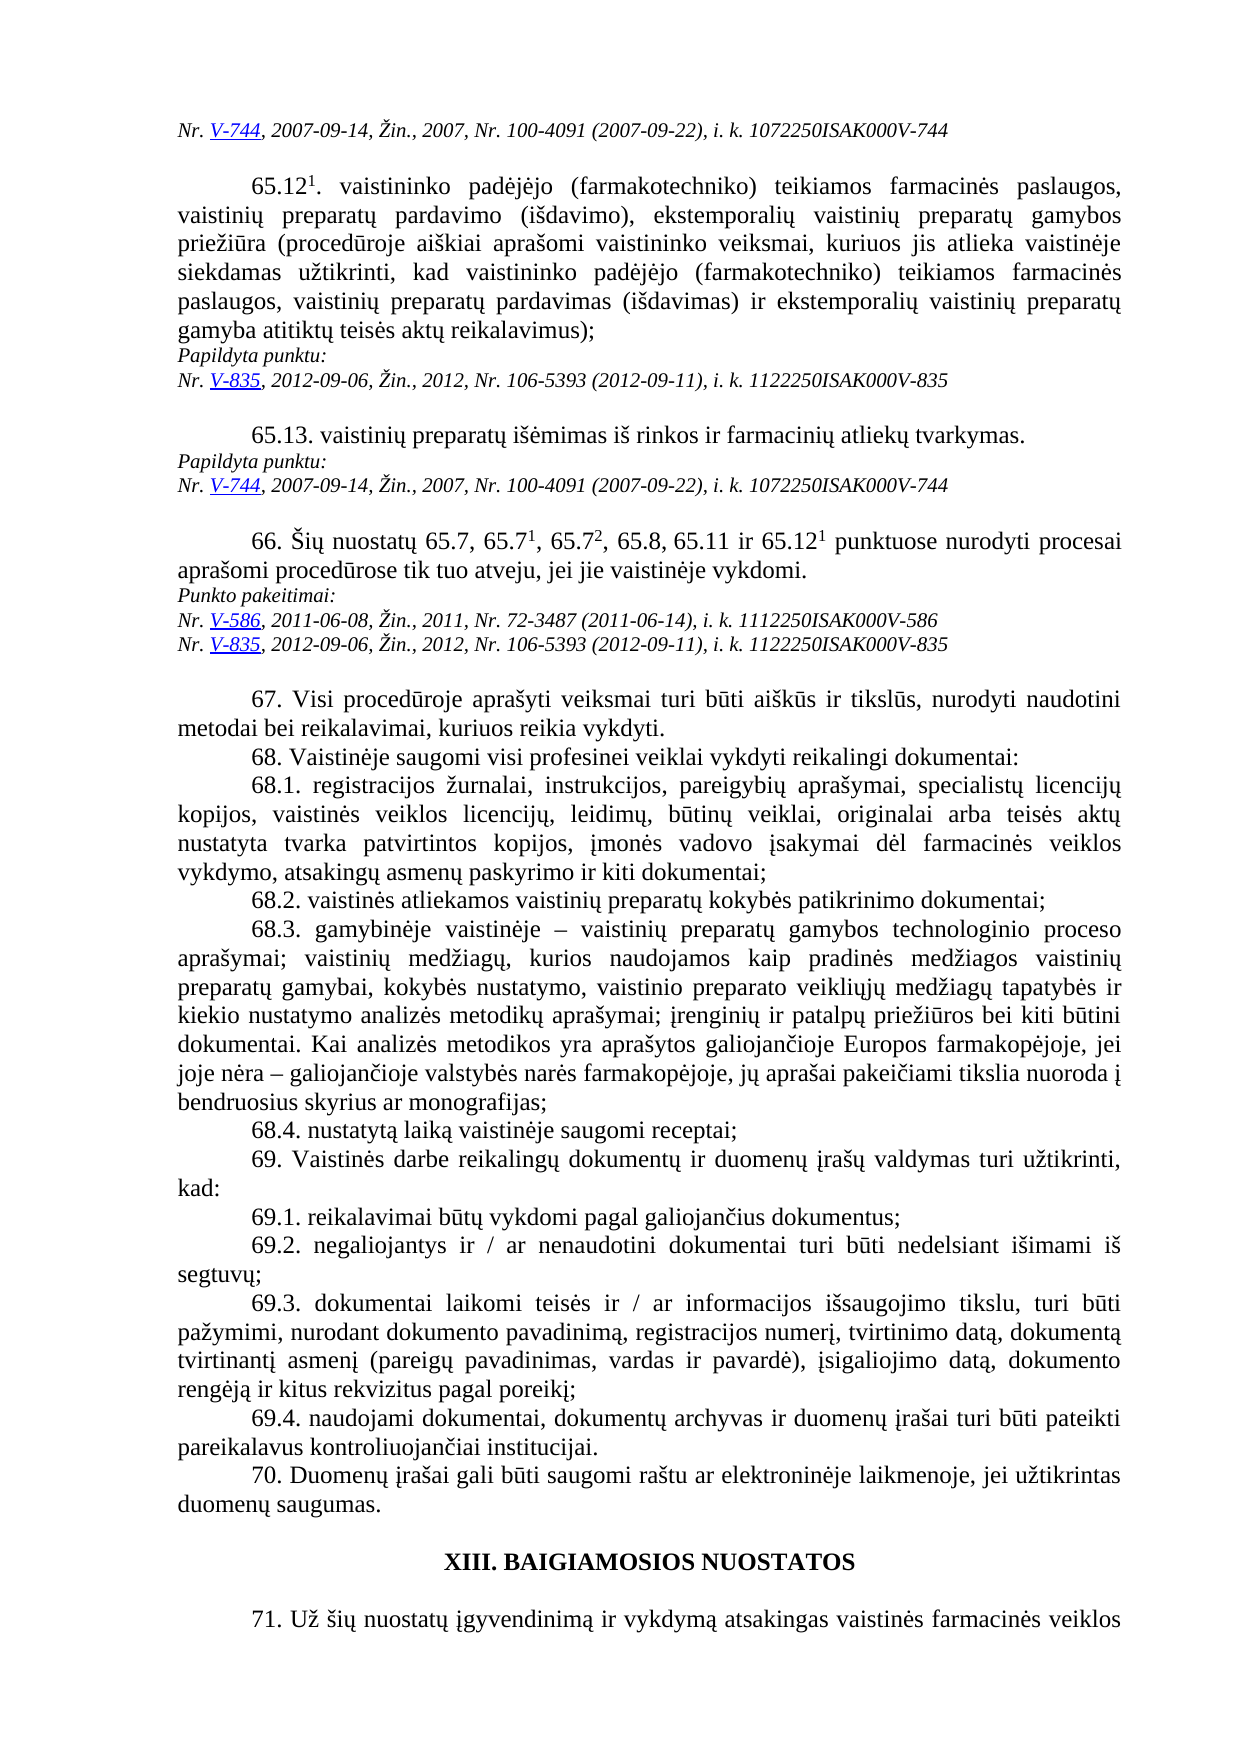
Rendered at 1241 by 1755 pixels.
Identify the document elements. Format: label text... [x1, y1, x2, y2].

text 65.121. vaistininko padėjėjo (farmakotechniko) teikiamos farmacinės paslaugos, vaistinių preparatų pardavimo (išdavimo), ekstemporalių vaistinių preparatų gamybos priežiūra (procedūroje aiškiai aprašomi vaistininko veiksmai, kuriuos jis atlieka vaistinėje siekdamas užtikrinti, kad vaistininko padėjėjo (farmakotechniko) teikiamos farmacinės paslaugos, vaistinių preparatų pardavimas (išdavimas) ir ekstemporalių vaistinių preparatų gamyba atitiktų teisės aktų reikalavimus); [177, 171, 1122, 343]
text Nr. V-744, 2007-09-14, Žin., 2007, Nr. 100-4091 (2007-09-22), i. k. 1072250ISAK000V-744 [177, 473, 1122, 497]
text 71. Už šių nuostatų įgyvendinimą ir vykdymą atsakingas vaistinės farmacinės veiklos [177, 1604, 1122, 1633]
text XIII. BAIGIAMOSIOS NUOSTATOS [177, 1547, 1122, 1576]
text 68.2. vaistinės atliekamos vaistinių preparatų kokybės patikrinimo dokumentai; [177, 886, 1122, 914]
text 69. Vaistinės darbe reikalingų dokumentų ir duomenų įrašų valdymas turi užtikrinti, kad: [177, 1144, 1122, 1202]
text 67. Visi procedūroje aprašyti veiksmai turi būti aiškūs ir tikslūs, nurodyti naudotini metodai bei reikalavimai, kuriuos reikia vykdyti. [177, 684, 1122, 742]
text 69.2. negaliojantys ir / ar nenaudotini dokumentai turi būti nedelsiant išimami iš segtuvų; [177, 1231, 1122, 1288]
text Papildyta punktu: [177, 343, 1122, 367]
text 65.13. vaistinių preparatų išėmimas iš rinkos ir farmacinių atliekų tvarkymas. [177, 420, 1122, 449]
text 66. Šių nuostatų 65.7, 65.71, 65.72, 65.8, 65.11 ir 65.121 punktuose nurodyti procesai aprašomi procedūrose tik tuo atveju, jei jie vaistinėje vykdomi. [177, 526, 1122, 583]
text Papildyta punktu: [177, 449, 1122, 473]
text Nr. V-586, 2011-06-08, Žin., 2011, Nr. 72-3487 (2011-06-14), i. k. 1112250ISAK000V-586 [177, 607, 1122, 632]
text 69.4. naudojami dokumentai, dokumentų archyvas ir duomenų įrašai turi būti pateikti pareikalavus kontroliuojančiai institucijai. [177, 1403, 1122, 1461]
text Nr. V-835, 2012-09-06, Žin., 2012, Nr. 106-5393 (2012-09-11), i. k. 1122250ISAK000V-835 [177, 632, 1122, 656]
text 68.3. gamybinėje vaistinėje – vaistinių preparatų gamybos technologinio proceso aprašymai; vaistinių medžiagų, kurios naudojamos kaip pradinės medžiagos vaistinių preparatų gamybai, kokybės nustatymo, vaistinio preparato veikliųjų medžiagų tapatybės ir kiekio nustatymo analizės metodikų aprašymai; įrenginių ir patalpų priežiūros bei kiti būtini dokumentai. Kai analizės metodikos yra aprašytos galiojančioje Europos farmakopėjoje, jei joje nėra – galiojančioje valstybės narės farmakopėjoje, jų aprašai pakeičiami tikslia nuoroda į bendruosius skyrius ar monografijas; [177, 914, 1122, 1116]
text 68.1. registracijos žurnalai, instrukcijos, pareigybių aprašymai, specialistų licencijų kopijos, vaistinės veiklos licencijų, leidimų, būtinų veiklai, originalai arba teisės aktų nustatyta tvarka patvirtintos kopijos, įmonės vadovo įsakymai dėl farmacinės veiklos vykdymo, atsakingų asmenų paskyrimo ir kiti dokumentai; [177, 771, 1122, 886]
text 69.3. dokumentai laikomi teisės ir / ar informacijos išsaugojimo tikslu, turi būti pažymimi, nurodant dokumento pavadinimą, registracijos numerį, tvirtinimo datą, dokumentą tvirtinantį asmenį (pareigų pavadinimas, vardas ir pavardė), įsigaliojimo datą, dokumento rengėją ir kitus rekvizitus pagal poreikį; [177, 1288, 1122, 1403]
text 68. Vaistinėje saugomi visi profesinei veiklai vykdyti reikalingi dokumentai: [177, 742, 1122, 771]
text 68.4. nustatytą laiką vaistinėje saugomi receptai; [177, 1116, 1122, 1144]
text Nr. V-744, 2007-09-14, Žin., 2007, Nr. 100-4091 (2007-09-22), i. k. 1072250ISAK000V-744 [177, 118, 1122, 142]
text Punkto pakeitimai: [177, 583, 1122, 607]
text Nr. V-835, 2012-09-06, Žin., 2012, Nr. 106-5393 (2012-09-11), i. k. 1122250ISAK000V-835 [177, 367, 1122, 392]
text 69.1. reikalavimai būtų vykdomi pagal galiojančius dokumentus; [177, 1202, 1122, 1231]
text 70. Duomenų įrašai gali būti saugomi raštu ar elektroninėje laikmenoje, jei užtikrintas duomenų saugumas. [177, 1461, 1122, 1518]
